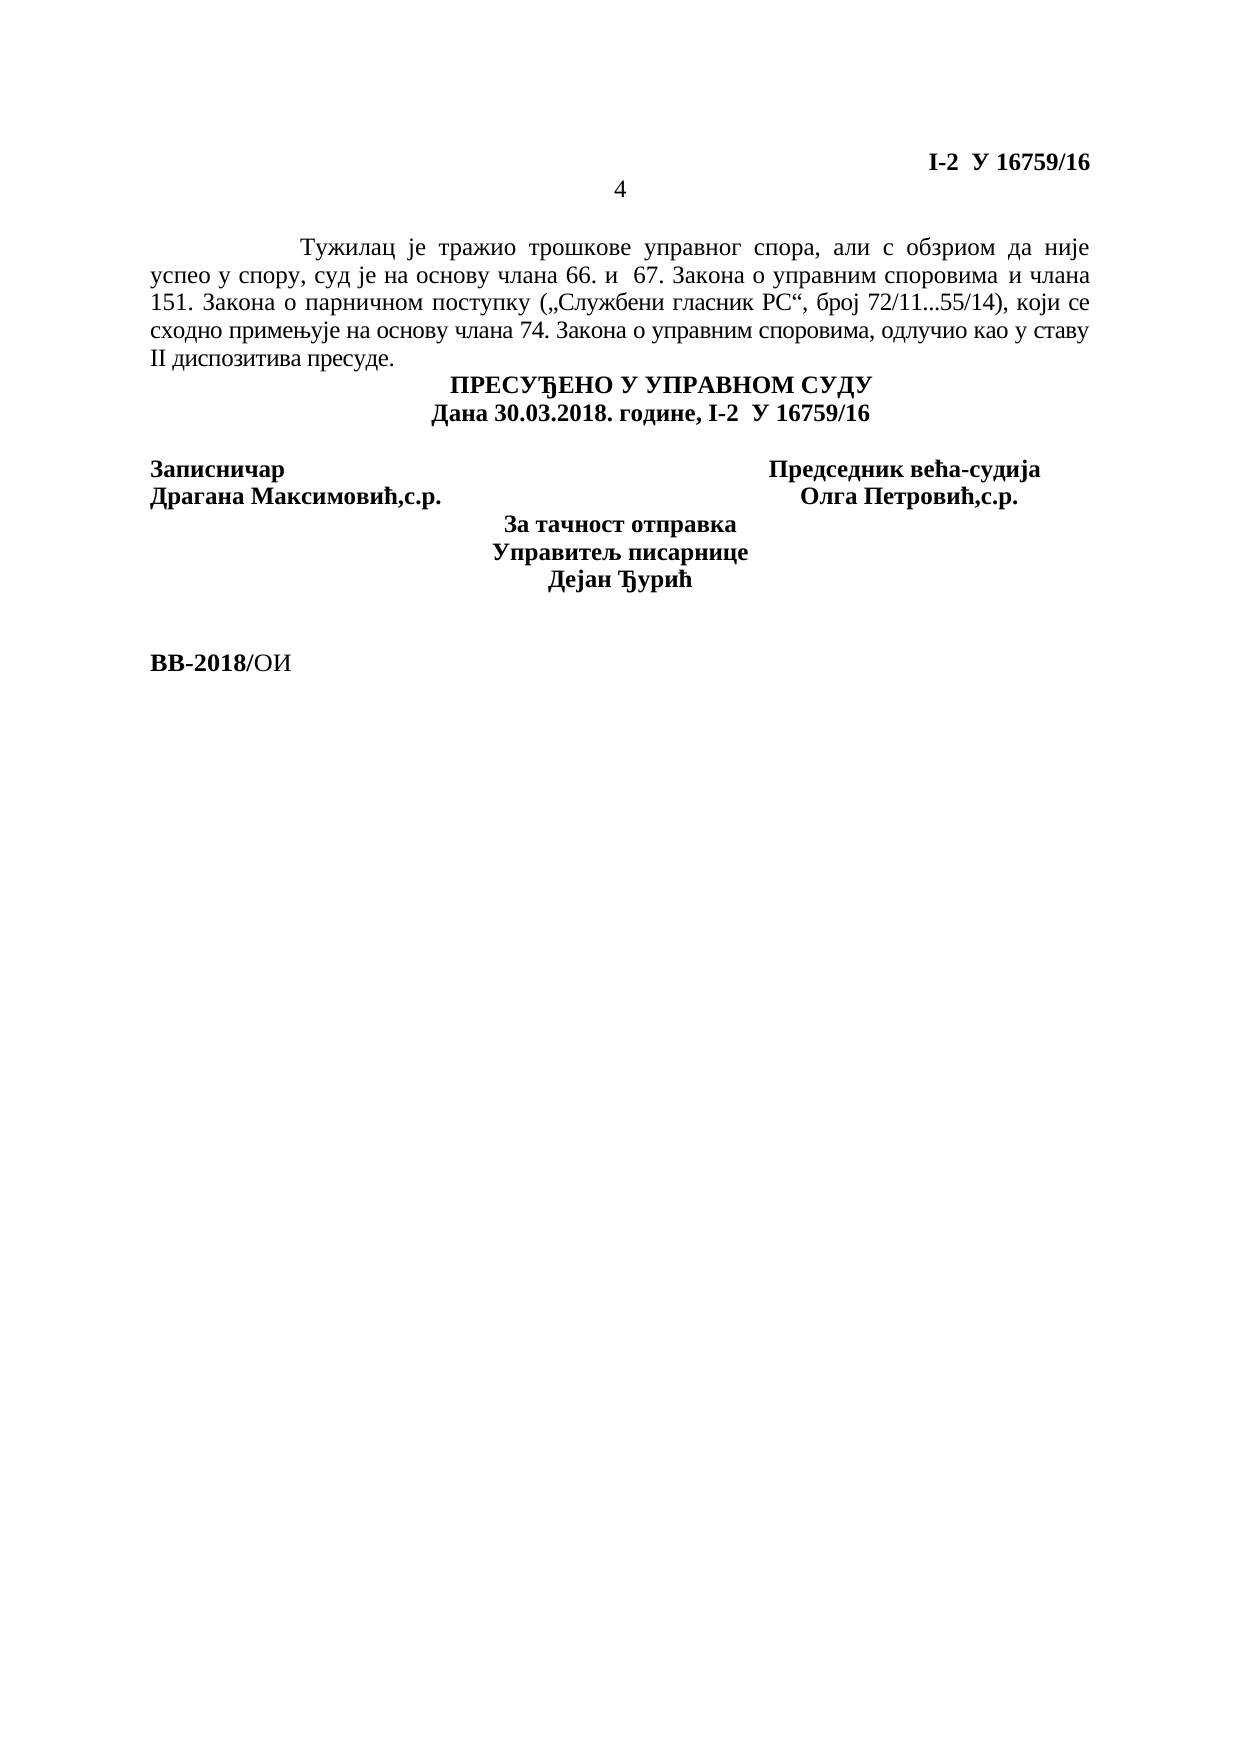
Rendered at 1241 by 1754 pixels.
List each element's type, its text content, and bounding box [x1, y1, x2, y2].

text Управитељ писарнице [150, 538, 1090, 566]
text Дана 30.03.2018. године, I-2 У 16759/16 [150, 399, 1090, 427]
text Дејан Ђурић [150, 566, 1090, 593]
text ПРЕСУЂЕНО У УПРАВНОМ СУДУ [150, 372, 1090, 399]
text Тужилац је тражио трошкове управног спора, али с обзриом да није успео у спору, суд је на основу члана 66. и 67. Закона о управним споровима и члана 151. Закона о парничном поступку („Службени гласник РС“, број 72/11...55/14), који се сходно примењује на основу члана 74. Закона о управним споровима, одлучио као у ставу II диспозитива пресуде. [150, 233, 1090, 372]
text ВВ-2018/ОИ [150, 649, 1090, 676]
text Записничар Председник већа-судија [150, 455, 1090, 482]
text Драгана Максимовић,с.р. Олга Петровић,с.р. [150, 482, 1090, 510]
text За тачност отправка [150, 510, 1090, 538]
